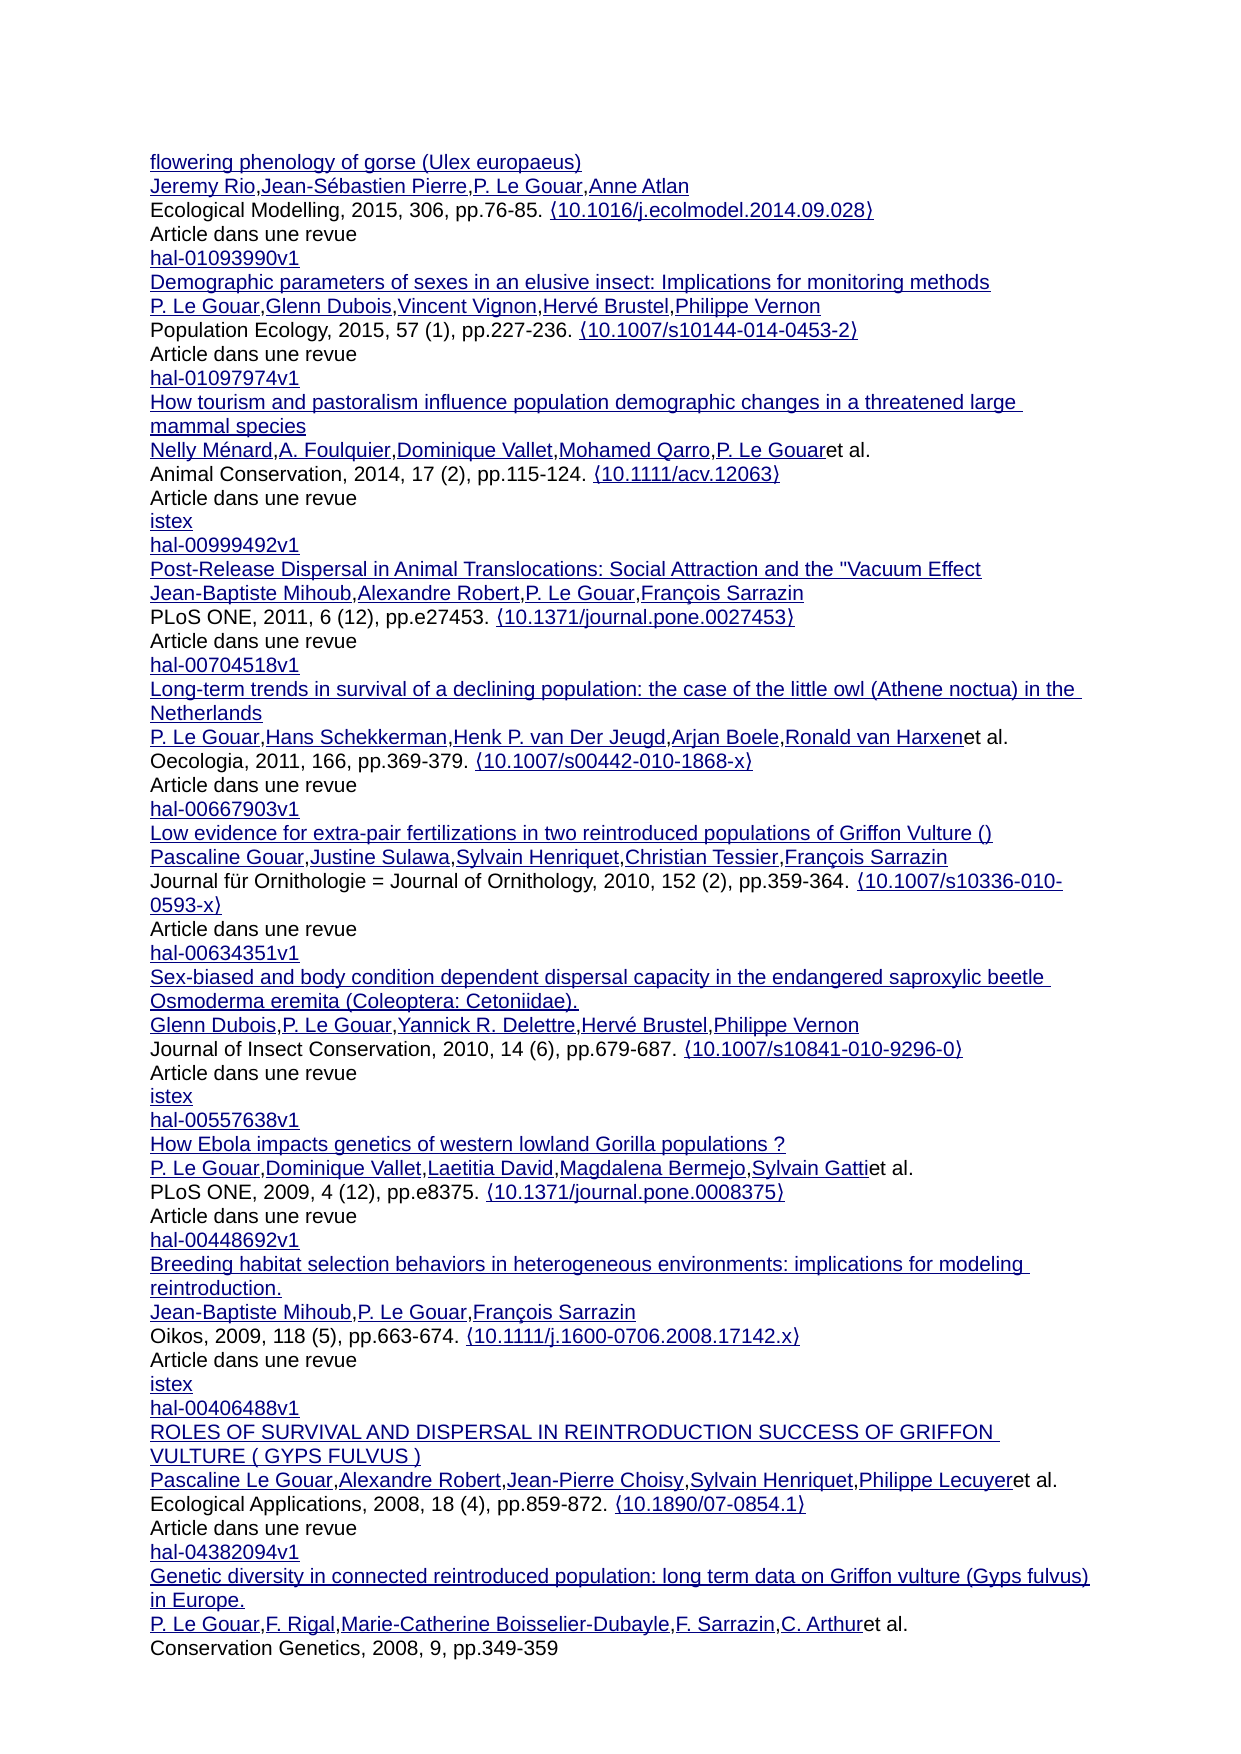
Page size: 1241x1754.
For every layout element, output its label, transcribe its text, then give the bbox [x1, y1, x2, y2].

table_cell Demographic parameters of sexes in an elusive insect: Implications for monitoring methods P. Le Gouar,Glenn Dubois,Vincent Vignon,Hervé Brustel,Philippe Vernon Population Ecology, 2015, 57 (1), pp.227-236. ⟨10.1007/s10144-014-0453-2⟩ Article dans une revue hal-01097974v1 [150, 270, 1090, 389]
table_cell Genetic diversity in connected reintroduced population: long term data on Griffon vulture (Gyps fulvus) [150, 1564, 1090, 1584]
table_cell How tourism and pastoralism influence population demographic changes in a threatened large mammal species Nelly Ménard,A. Foulquier,Dominique Vallet,Mohamed Qarro,P. Le Gouaret al. Animal Conservation, 2014, 17 (2), pp.115-124. ⟨10.1111/acv.12063⟩ Article dans une revue istex hal-00999492v1 [150, 390, 1090, 557]
table_cell Breeding habitat selection behaviors in heterogeneous environments: implications for modeling reintroduction. Jean-Baptiste Mihoub,P. Le Gouar,François Sarrazin Oikos, 2009, 118 (5), pp.663-674. ⟨10.1111/j.1600-0706.2008.17142.x⟩ Article dans une revue istex hal-00406488v1 [150, 1252, 1090, 1420]
table_cell flowering phenology of gorse (Ulex europaeus) Jeremy Rio,Jean-Sébastien Pierre,P. Le Gouar,Anne Atlan Ecological Modelling, 2015, 306, pp.76-85. ⟨10.1016/j.ecolmodel.2014.09.028⟩ Article dans une revue hal-01093990v1 [150, 150, 1090, 270]
table_cell Long-term trends in survival of a declining population: the case of the little owl (Athene noctua) in the Netherlands P. Le Gouar,Hans Schekkerman,Henk P. van Der Jeugd,Arjan Boele,Ronald van Harxenet al. Oecologia, 2011, 166, pp.369-379. ⟨10.1007/s00442-010-1868-x⟩ Article dans une revue hal-00667903v1 [150, 677, 1090, 821]
table_cell Low evidence for extra-pair fertilizations in two reintroduced populations of Griffon Vulture () Pascaline Gouar,Justine Sulawa,Sylvain Henriquet,Christian Tessier,François Sarrazin Journal für Ornithologie = Journal of Ornithology, 2010, 152 (2), pp.359-364. ⟨10.1007/s10336-010-0593-x⟩ Article dans une revue hal-00634351v1 [150, 821, 1090, 964]
table_cell How Ebola impacts genetics of western lowland Gorilla populations ? P. Le Gouar,Dominique Vallet,Laetitia David,Magdalena Bermejo,Sylvain Gattiet al. PLoS ONE, 2009, 4 (12), pp.e8375. ⟨10.1371/journal.pone.0008375⟩ Article dans une revue hal-00448692v1 [150, 1132, 1090, 1252]
table_cell Post-Release Dispersal in Animal Translocations: Social Attraction and the ''Vacuum Effect Jean-Baptiste Mihoub,Alexandre Robert,P. Le Gouar,François Sarrazin PLoS ONE, 2011, 6 (12), pp.e27453. ⟨10.1371/journal.pone.0027453⟩ Article dans une revue hal-00704518v1 [150, 557, 1090, 677]
table_cell ROLES OF SURVIVAL AND DISPERSAL IN REINTRODUCTION SUCCESS OF GRIFFON VULTURE ( GYPS FULVUS ) Pascaline Le Gouar,Alexandre Robert,Jean-Pierre Choisy,Sylvain Henriquet,Philippe Lecuyeret al. Ecological Applications, 2008, 18 (4), pp.859-872. ⟨10.1890/07-0854.1⟩ Article dans une revue hal-04382094v1 [150, 1420, 1090, 1563]
table_cell Sex-biased and body condition dependent dispersal capacity in the endangered saproxylic beetle Osmoderma eremita (Coleoptera: Cetoniidae). Glenn Dubois,P. Le Gouar,Yannick R. Delettre,Hervé Brustel,Philippe Vernon Journal of Insect Conservation, 2010, 14 (6), pp.679-687. ⟨10.1007/s10841-010-9296-0⟩ Article dans une revue istex hal-00557638v1 [150, 965, 1090, 1132]
table_cell in Europe. P. Le Gouar,F. Rigal,Marie-Catherine Boisselier-Dubayle,F. Sarrazin,C. Arthuret al. Conservation Genetics, 2008, 9, pp.349-359 [150, 1586, 1090, 1659]
